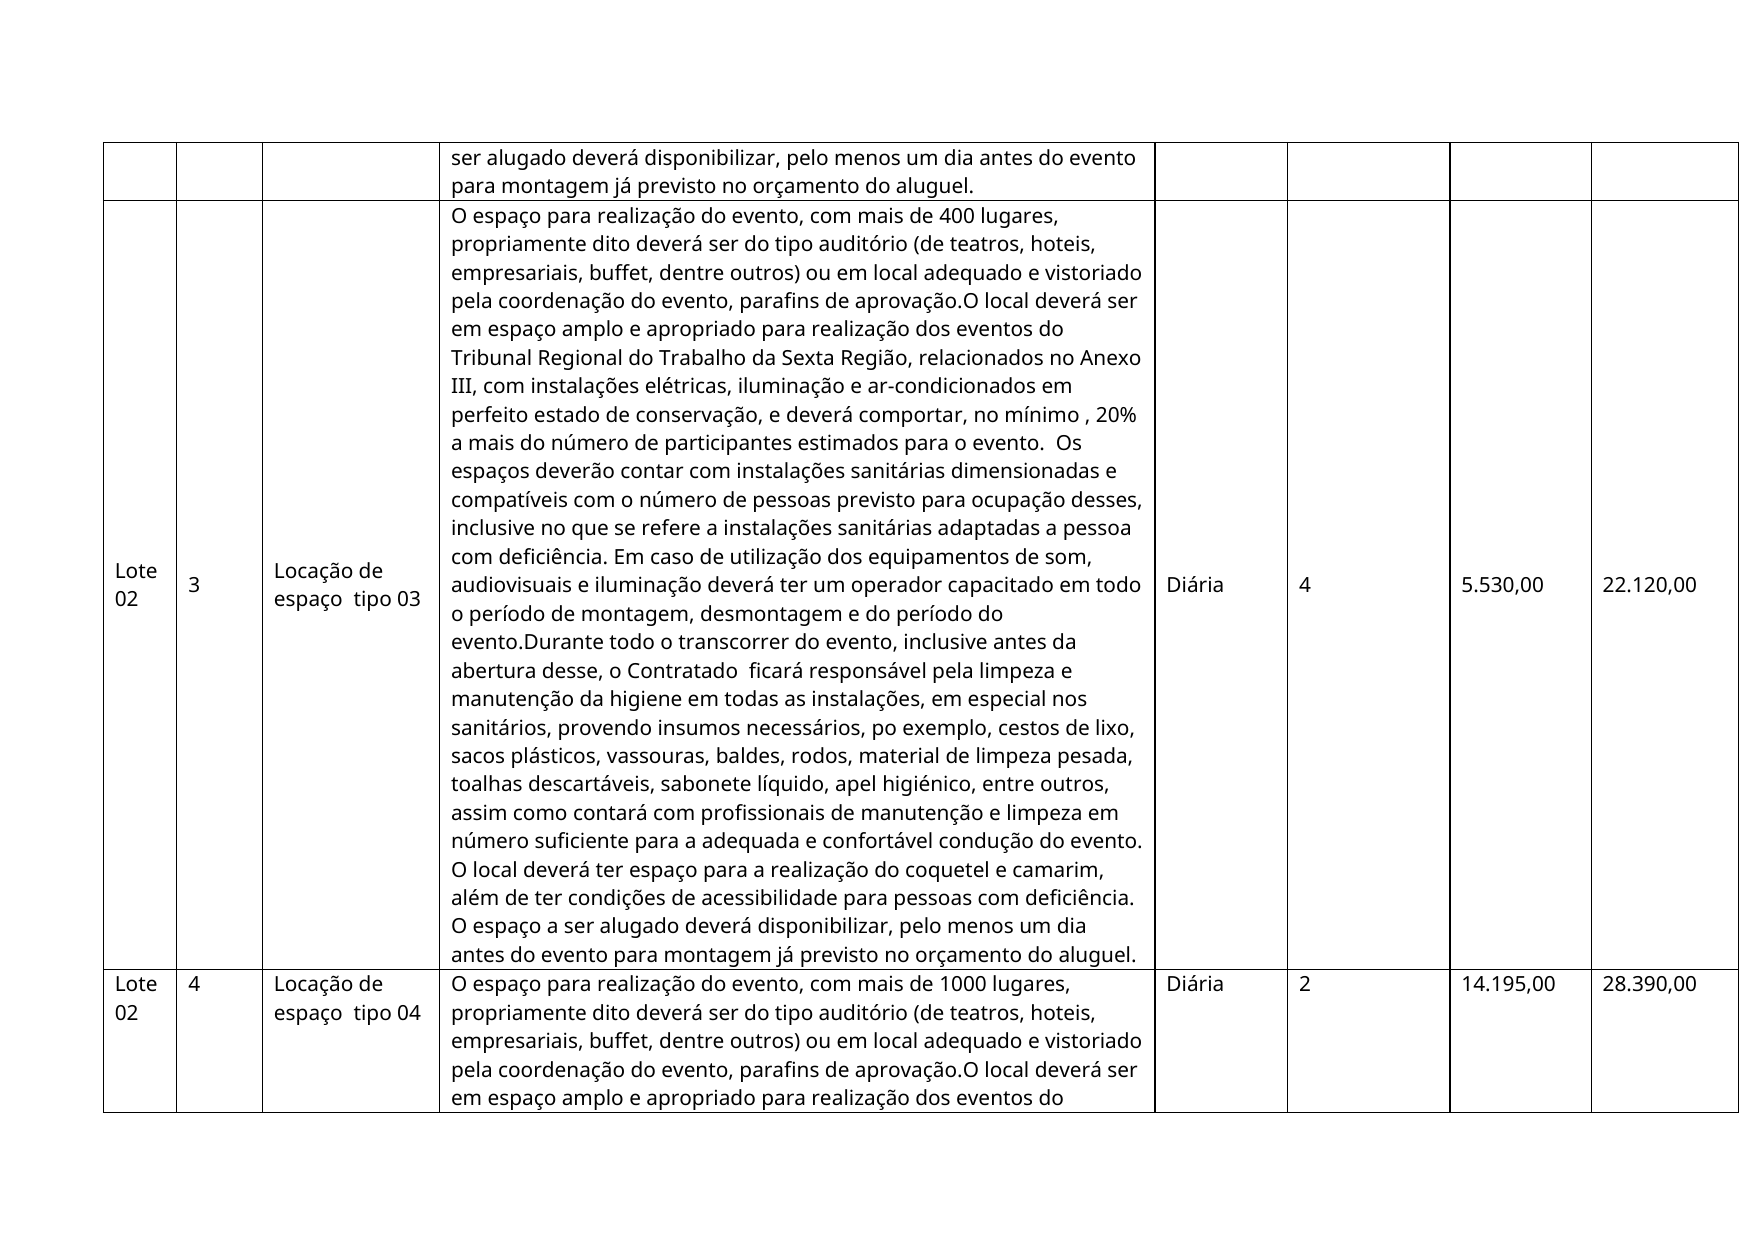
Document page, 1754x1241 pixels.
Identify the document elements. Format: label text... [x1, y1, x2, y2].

table_cell [1592, 143, 1738, 200]
table_cell 28.390,00 [1592, 970, 1738, 1112]
table_cell 5.530,00 [1451, 201, 1591, 968]
table_cell O espaço para realização do evento, com mais de 1000 lugares, propriamente dito deverá ser do tipo auditório (de teatros, hoteis, empresariais, buffet, dentre outros) ou em local adequado e vistoriado pela coordenação do evento, parafins de aprovação.O local deverá ser em espaço amplo e apropriado para realização dos eventos do [440, 970, 1154, 1112]
table_cell 22.120,00 [1592, 201, 1738, 968]
table_cell O espaço para realização do evento, com mais de 400 lugares, propriamente dito deverá ser do tipo auditório (de teatros, hoteis, empresariais, buffet, dentre outros) ou em local adequado e vistoriado pela coordenação do evento, parafins de aprovação.O local deverá ser em espaço amplo e apropriado para realização dos eventos do Tribunal Regional do Trabalho da Sexta Região, relacionados no Anexo III, com instalações elétricas, iluminação e ar-condicionados em perfeito estado de conservação, e deverá comportar, no mínimo , 20% a mais do número de participantes estimados para o evento. Os espaços deverão contar com instalações sanitárias dimensionadas e compatíveis com o número de pessoas previsto para ocupação desses, inclusive no que se refere a instalações sanitárias adaptadas a pessoa com deficiência. Em caso de utilização dos equipamentos de som, audiovisuais e iluminação deverá ter um operador capacitado em todo o período de montagem, desmontagem e do período do evento.Durante todo o transcorrer do evento, inclusive antes da abertura desse, o Contratado ficará responsável pela limpeza e manutenção da higiene em todas as instalações, em especial nos sanitários, provendo insumos necessários, po exemplo, cestos de lixo, sacos plásticos, vassouras, baldes, rodos, material de limpeza pesada, toalhas descartáveis, sabonete líquido, apel higiénico, entre outros, assim como contará com profissionais de manutenção e limpeza em número suficiente para a adequada e confortável condução do evento. O local deverá ter espaço para a realização do coquetel e camarim, além de ter condições de acessibilidade para pessoas com deficiência. O espaço a ser alugado deverá disponibilizar, pelo menos um dia antes do evento para montagem já previsto no orçamento do aluguel. [440, 201, 1154, 968]
table_cell [1451, 143, 1591, 200]
table_cell Diária [1156, 201, 1287, 968]
table_cell [177, 143, 262, 200]
table_cell Lote 02 [104, 970, 176, 1112]
table_cell 2 [1288, 970, 1449, 1112]
table_cell 4 [1288, 201, 1449, 968]
table_cell [104, 143, 176, 200]
table_cell Diária [1156, 970, 1287, 1112]
table_cell 4 [177, 970, 262, 1112]
table_cell [1288, 143, 1449, 200]
table_cell [263, 143, 439, 200]
table_cell 3 [177, 201, 262, 968]
table_cell ser alugado deverá disponibilizar, pelo menos um dia antes do evento para montagem já previsto no orçamento do aluguel. [440, 143, 1154, 200]
table_cell Lote 02 [104, 201, 176, 968]
table_cell Locação de espaço tipo 04 [263, 970, 439, 1112]
table_cell 14.195,00 [1451, 970, 1591, 1112]
table_cell [1156, 143, 1287, 200]
table_cell Locação de espaço tipo 03 [263, 201, 439, 968]
